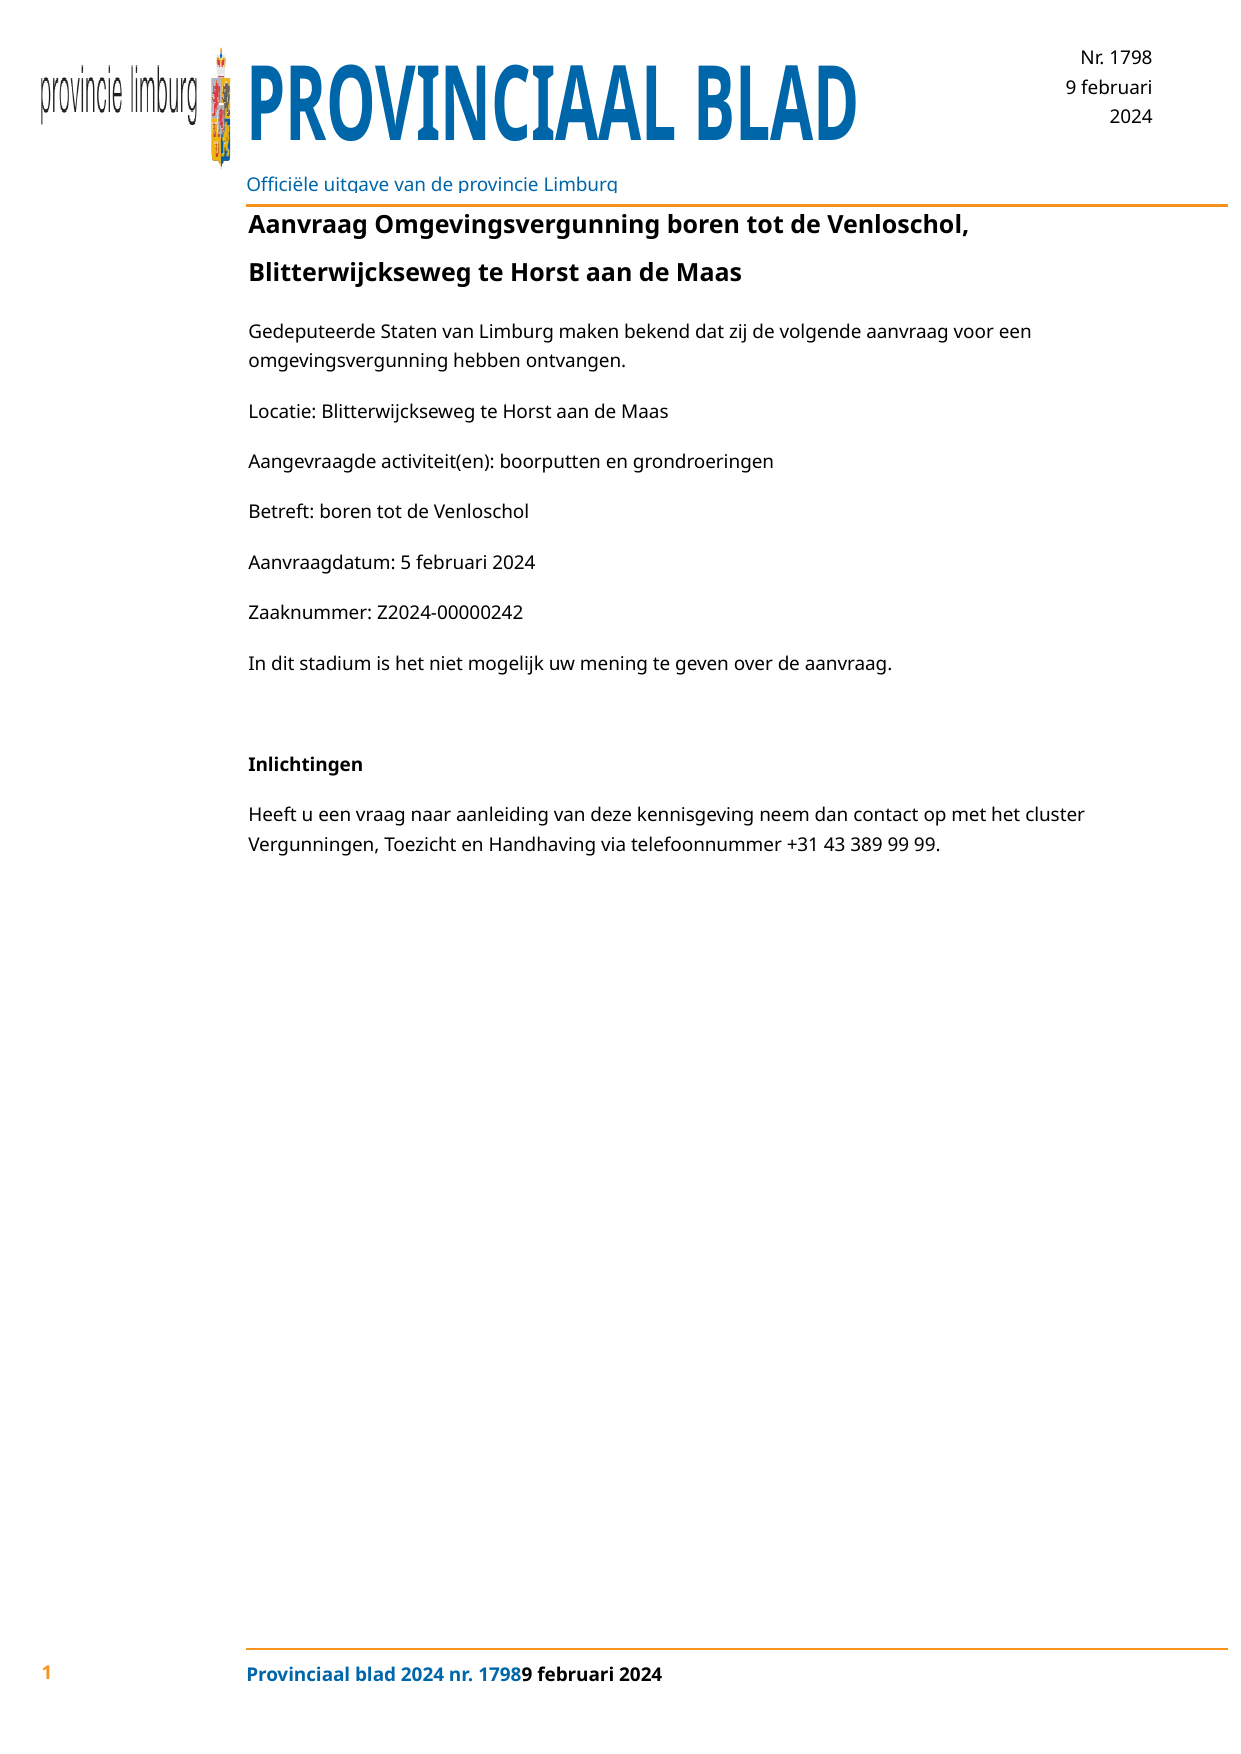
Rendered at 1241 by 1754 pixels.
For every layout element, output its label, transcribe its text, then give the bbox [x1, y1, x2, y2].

text Zaaknummer: Z2024-00000242 [248, 599, 1152, 625]
text Aanvraagdatum: 5 februari 2024 [248, 549, 1152, 575]
text Aangevraagde activiteit(en): boorputten en grondroeringen [248, 448, 1152, 474]
text Gedeputeerde Staten van Limburg maken bekend dat zij de volgende aanvraag voor een omgevingsvergunning hebben ontvangen. [248, 318, 1152, 373]
picture [41, 47, 231, 172]
text In dit stadium is het niet mogelijk uw mening te geven over de aanvraag. [248, 650, 1152, 676]
text Aanvraag Omgevingsvergunning boren tot de Venloschol, Blitterwijckseweg te Horst aan de Maas [248, 207, 1152, 288]
text Heeft u een vraag naar aanleiding van deze kennisgeving neem dan contact op met het cluster Vergunningen, Toezicht en Handhaving via telefoonnummer +31 43 389 99 99. [248, 801, 1152, 857]
text Inlichtingen [248, 751, 1152, 777]
text Locatie: Blitterwijckseweg te Horst aan de Maas [248, 398, 1152, 424]
text Betreft: boren tot de Venloschol [248, 499, 1152, 524]
